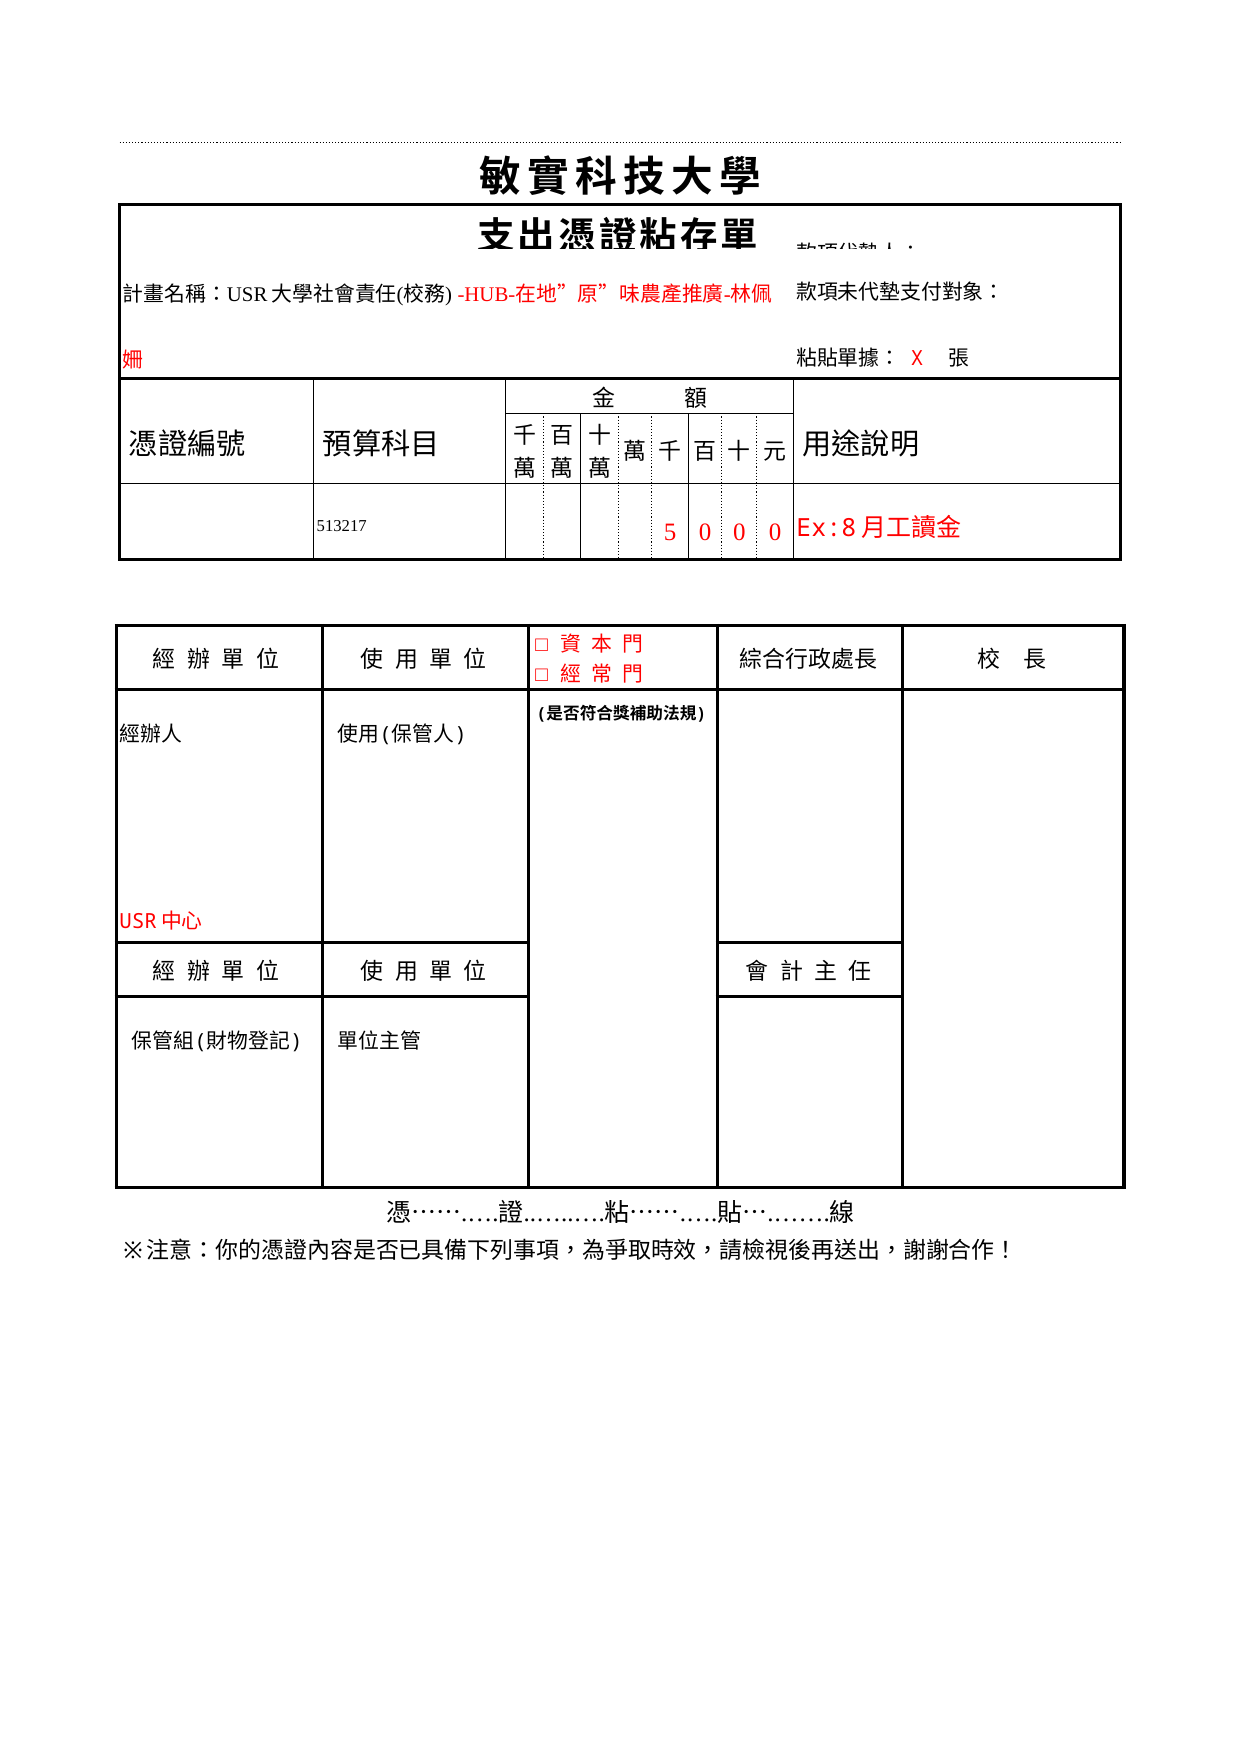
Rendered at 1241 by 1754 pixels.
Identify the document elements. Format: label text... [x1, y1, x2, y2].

table_cell 保管組(財物登記) [118, 998, 321, 1186]
table_cell [904, 691, 1122, 1186]
table_cell 百 [689, 414, 722, 483]
table_cell [543, 484, 580, 558]
table_cell 十萬 [581, 414, 618, 483]
table_cell 憑…….….證..…..….粘…….….貼….…….線 ※注意：你的憑證內容是否已具備下列事項，為爭取時效，請檢視後再送出，謝謝合作！ [116, 1189, 1124, 1264]
table_cell 千 [652, 414, 688, 483]
table_cell 計畫名稱：USR大學社會責任(校務) -HUB-在地”原”味農產推廣-林佩姍 [121, 249, 793, 377]
table_header 使 用 單 位 [324, 627, 527, 687]
table_cell 經辦人 USR中心 [118, 691, 321, 941]
table_cell 元 [757, 414, 793, 483]
table_header 綜合行政處長 [719, 627, 901, 687]
table_header 校 長 [904, 627, 1122, 687]
table_cell 使用(保管人) [324, 691, 527, 941]
table_cell 513217 教育部計畫業務費補助款 [314, 484, 505, 558]
table_cell 千萬 [506, 414, 543, 483]
table_cell 款項未代墊支付對象： [793, 249, 1119, 311]
table_cell 會 計 主 任 [719, 944, 901, 995]
table_cell [506, 484, 543, 558]
table_cell 預算科目 [314, 380, 505, 483]
table_cell 款項代墊人： [793, 206, 1119, 249]
table_cell [719, 691, 901, 941]
table_cell 0 [757, 484, 793, 558]
table_cell (是否符合獎補助法規) [530, 691, 716, 1186]
table_cell [121, 484, 313, 558]
table_cell 用途說明 [794, 380, 1119, 483]
table_cell 0 [689, 484, 722, 558]
table_cell 經 辦 單 位 [118, 944, 321, 995]
table_cell Ex:8月工讀金 25小時*176元=4400元 [794, 484, 1119, 558]
table_header 經 辦 單 位 [118, 627, 321, 687]
table_cell 支出憑證粘存單 [121, 206, 793, 249]
table_cell 0 [722, 484, 757, 558]
table_header □ 資 本 門 □ 經 常 門 [530, 627, 716, 687]
table_cell 十 [722, 414, 757, 483]
table_cell [581, 484, 618, 558]
table_cell [618, 484, 652, 558]
table_header 敏實科技大學 [120, 142, 1121, 203]
table_cell 5 [652, 484, 688, 558]
table_cell [719, 998, 901, 1186]
table_cell 百萬 [543, 414, 580, 483]
table_cell 憑證編號 [121, 380, 313, 483]
table_cell 粘貼單據： X 張 [793, 311, 1119, 377]
table_cell 單位主管 [324, 998, 527, 1186]
table_cell 萬 [618, 414, 652, 483]
table_cell 使 用 單 位 [324, 944, 527, 995]
table_cell 金 額 [506, 380, 793, 413]
